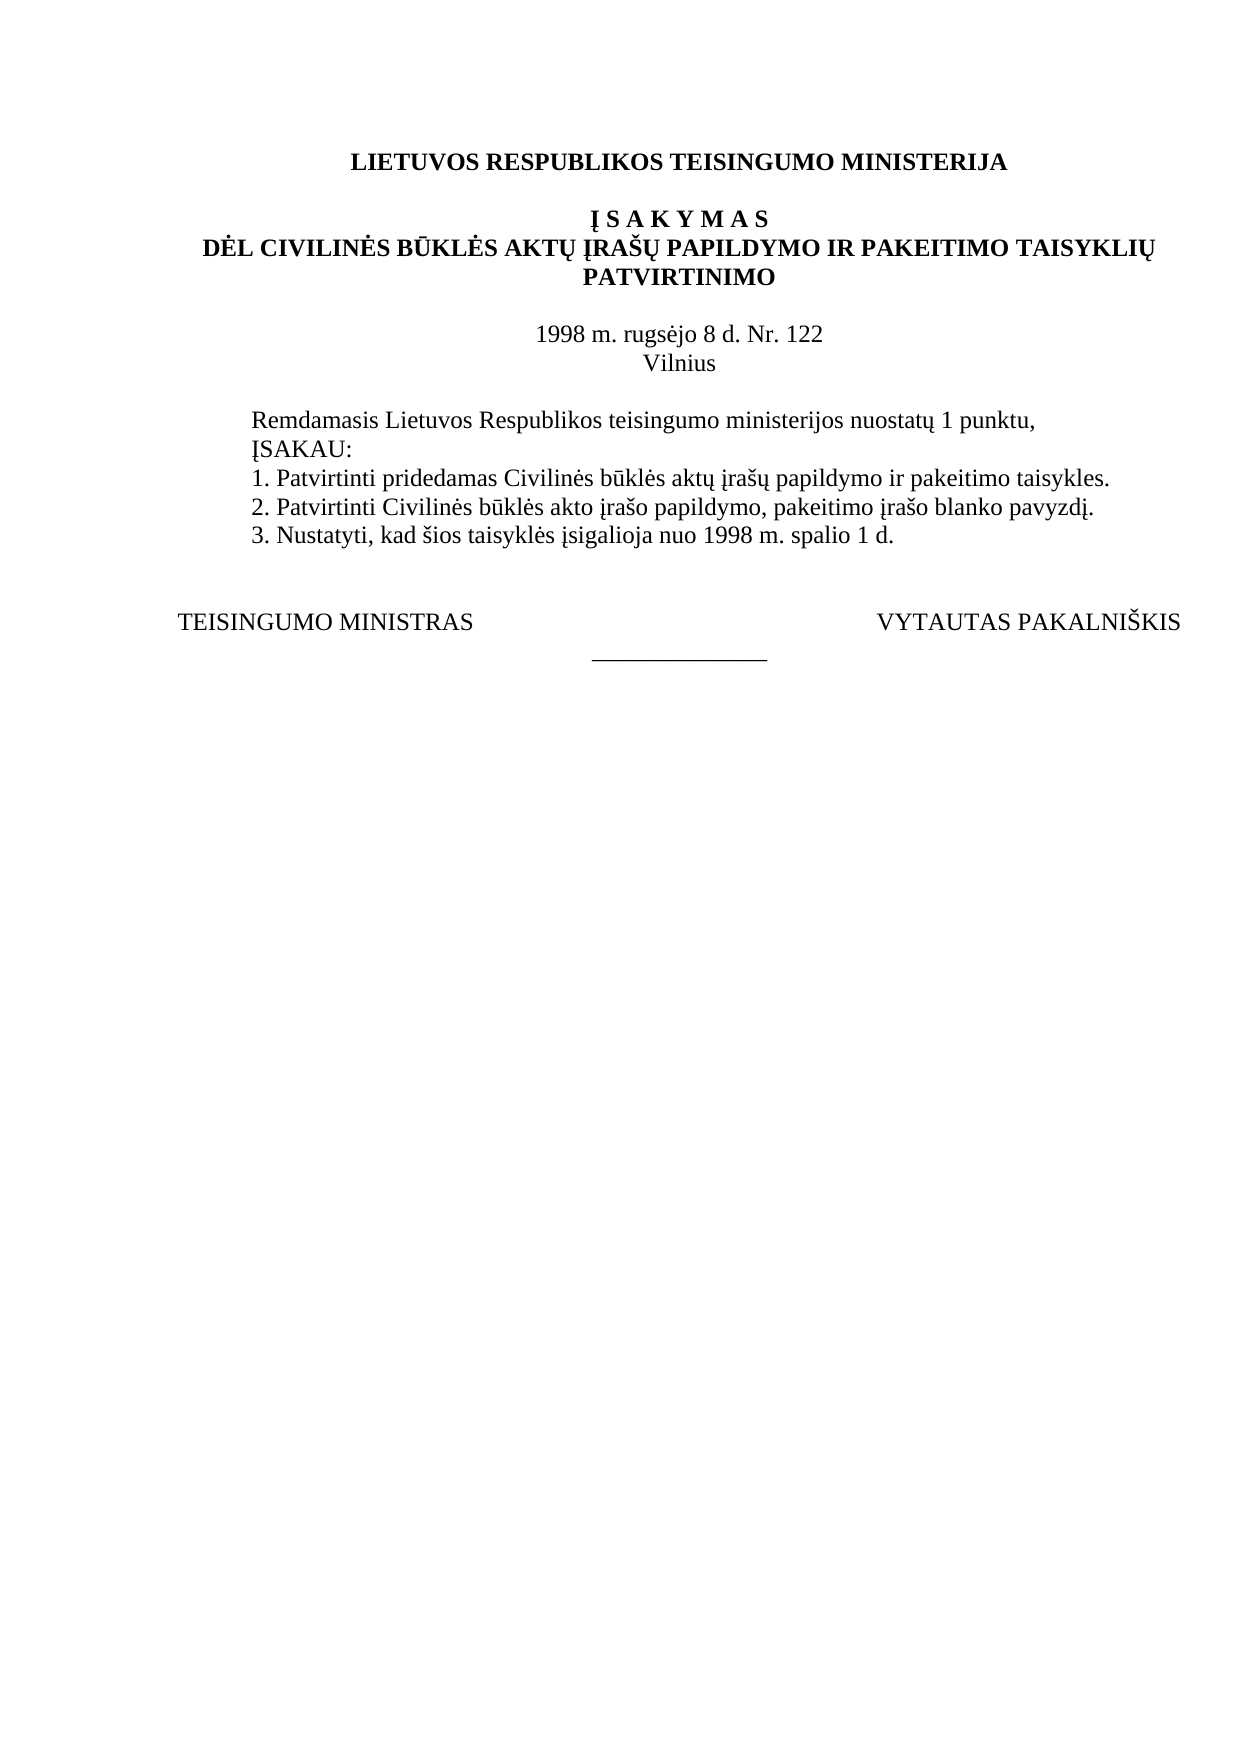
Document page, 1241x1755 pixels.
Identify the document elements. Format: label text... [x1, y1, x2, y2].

text ______________ [177, 636, 1181, 664]
text TEISINGUMO MINISTRAS VYTAUTAS PAKALNIŠKIS [177, 607, 1181, 636]
text ĮSAKAU: [177, 434, 1181, 463]
text 2. Patvirtinti Civilinės būklės akto įrašo papildymo, pakeitimo įrašo blanko pavyzdį. [177, 492, 1181, 521]
text Remdamasis Lietuvos Respublikos teisingumo ministerijos nuostatų 1 punktu, [177, 406, 1181, 434]
text 1998 m. rugsėjo 8 d. Nr. 122 [177, 319, 1181, 348]
text 3. Nustatyti, kad šios taisyklės įsigalioja nuo 1998 m. spalio 1 d. [177, 521, 1181, 549]
text LIETUVOS RESPUBLIKOS TEISINGUMO MINISTERIJA [177, 147, 1181, 176]
text Vilnius [177, 348, 1181, 377]
text Į S A K Y M A S [177, 204, 1181, 233]
text DĖL CIVILINĖS BŪKLĖS AKTŲ ĮRAŠŲ PAPILDYMO IR PAKEITIMO TAISYKLIŲ PATVIRTINIMO [177, 233, 1181, 291]
text 1. Patvirtinti pridedamas Civilinės būklės aktų įrašų papildymo ir pakeitimo taisykles. [177, 463, 1181, 492]
